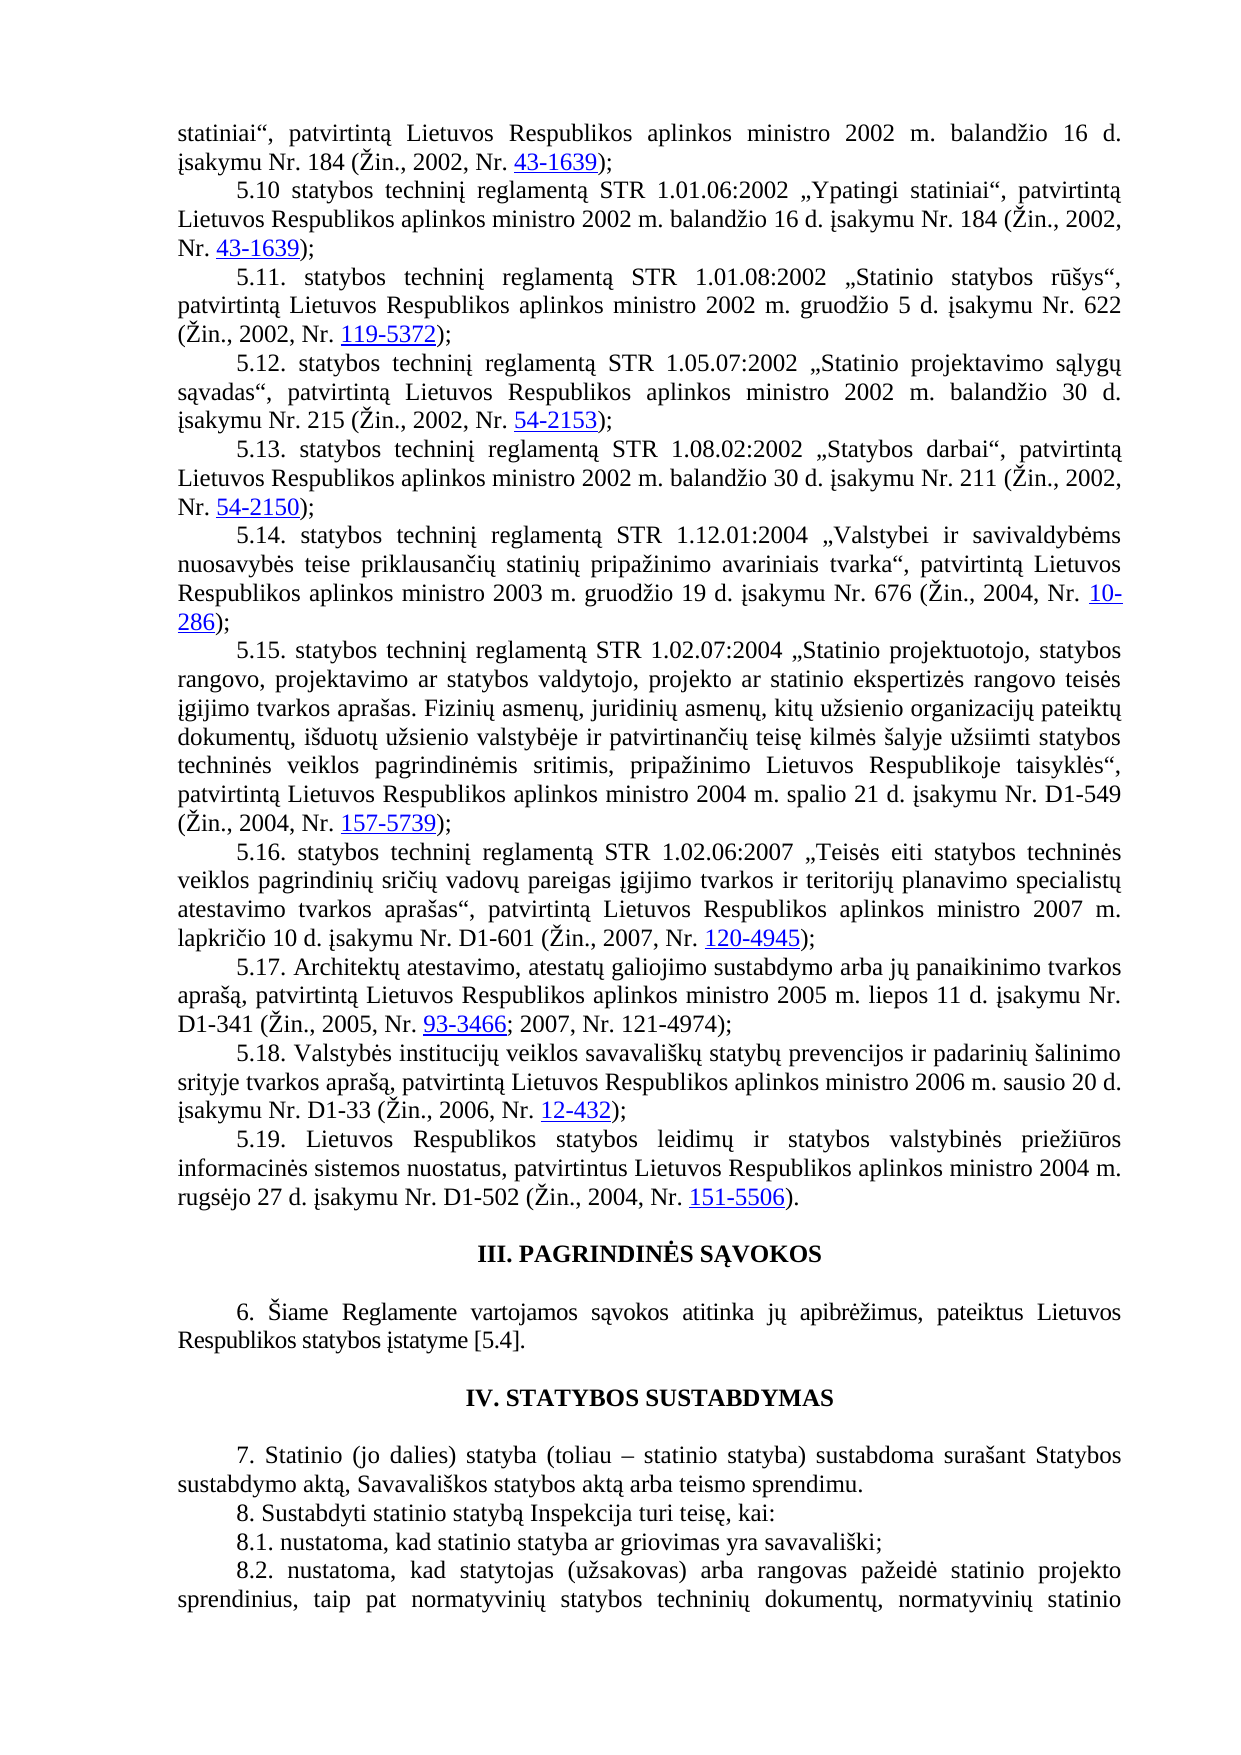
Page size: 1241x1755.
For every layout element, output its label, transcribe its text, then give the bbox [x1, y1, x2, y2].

text 6. Šiame Reglamente vartojamos sąvokos atitinka jų apibrėžimus, pateiktus Lietuvos Respublikos statybos įstatyme [5.4]. [177, 1297, 1122, 1354]
text 5.19. Lietuvos Respublikos statybos leidimų ir statybos valstybinės priežiūros informacinės sistemos nuostatus, patvirtintus Lietuvos Respublikos aplinkos ministro 2004 m. rugsėjo 27 d. įsakymu Nr. D1-502 (Žin., 2004, Nr. 151-5506). [177, 1124, 1122, 1211]
text 5.11. statybos techninį reglamentą STR 1.01.08:2002 „Statinio statybos rūšys“, patvirtintą Lietuvos Respublikos aplinkos ministro 2002 m. gruodžio 5 d. įsakymu Nr. 622 (Žin., 2002, Nr. 119-5372); [177, 262, 1122, 348]
text 8. Sustabdyti statinio statybą Inspekcija turi teisę, kai: [177, 1498, 1122, 1527]
text 8.2. nustatoma, kad statytojas (užsakovas) arba rangovas pažeidė statinio projekto sprendinius, taip pat normatyvinių statybos techninių dokumentų, normatyvinių statinio [177, 1556, 1122, 1613]
text 7. Statinio (jo dalies) statyba (toliau – statinio statyba) sustabdoma surašant Statybos sustabdymo aktą, Savavališkos statybos aktą arba teismo sprendimu. [177, 1441, 1122, 1498]
text 5.14. statybos techninį reglamentą STR 1.12.01:2004 „Valstybei ir savivaldybėms nuosavybės teise priklausančių statinių pripažinimo avariniais tvarka“, patvirtintą Lietuvos Respublikos aplinkos ministro 2003 m. gruodžio 19 d. įsakymu Nr. 676 (Žin., 2004, Nr. 10-286); [177, 521, 1122, 636]
text 5.13. statybos techninį reglamentą STR 1.08.02:2002 „Statybos darbai“, patvirtintą Lietuvos Respublikos aplinkos ministro 2002 m. balandžio 30 d. įsakymu Nr. 211 (Žin., 2002, Nr. 54-2150); [177, 434, 1122, 521]
text 5.10 statybos techninį reglamentą STR 1.01.06:2002 „Ypatingi statiniai“, patvirtintą Lietuvos Respublikos aplinkos ministro 2002 m. balandžio 16 d. įsakymu Nr. 184 (Žin., 2002, Nr. 43-1639); [177, 176, 1122, 262]
text 5.15. statybos techninį reglamentą STR 1.02.07:2004 „Statinio projektuotojo, statybos rangovo, projektavimo ar statybos valdytojo, projekto ar statinio ekspertizės rangovo teisės įgijimo tvarkos aprašas. Fizinių asmenų, juridinių asmenų, kitų užsienio organizacijų pateiktų dokumentų, išduotų užsienio valstybėje ir patvirtinančių teisę kilmės šalyje užsiimti statybos techninės veiklos pagrindinėmis sritimis, pripažinimo Lietuvos Respublikoje taisyklės“, patvirtintą Lietuvos Respublikos aplinkos ministro 2004 m. spalio 21 d. įsakymu Nr. D1-549 (Žin., 2004, Nr. 157-5739); [177, 636, 1122, 837]
text statiniai“, patvirtintą Lietuvos Respublikos aplinkos ministro 2002 m. balandžio 16 d. įsakymu Nr. 184 (Žin., 2002, Nr. 43-1639); [177, 118, 1122, 176]
text 5.12. statybos techninį reglamentą STR 1.05.07:2002 „Statinio projektavimo sąlygų sąvadas“, patvirtintą Lietuvos Respublikos aplinkos ministro 2002 m. balandžio 30 d. įsakymu Nr. 215 (Žin., 2002, Nr. 54-2153); [177, 348, 1122, 434]
text 8.1. nustatoma, kad statinio statyba ar griovimas yra savavališki; [177, 1527, 1122, 1556]
text 5.18. Valstybės institucijų veiklos savavališkų statybų prevencijos ir padarinių šalinimo srityje tvarkos aprašą, patvirtintą Lietuvos Respublikos aplinkos ministro 2006 m. sausio 20 d. įsakymu Nr. D1-33 (Žin., 2006, Nr. 12-432); [177, 1038, 1122, 1124]
text III. PAGRINDINĖS SĄVOKOS [177, 1239, 1122, 1268]
text IV. STATYBOS SUSTABDYMAS [177, 1383, 1122, 1412]
text 5.17. Architektų atestavimo, atestatų galiojimo sustabdymo arba jų panaikinimo tvarkos aprašą, patvirtintą Lietuvos Respublikos aplinkos ministro 2005 m. liepos 11 d. įsakymu Nr. D1-341 (Žin., 2005, Nr. 93-3466; 2007, Nr. 121-4974); [177, 952, 1122, 1038]
text 5.16. statybos techninį reglamentą STR 1.02.06:2007 „Teisės eiti statybos techninės veiklos pagrindinių sričių vadovų pareigas įgijimo tvarkos ir teritorijų planavimo specialistų atestavimo tvarkos aprašas“, patvirtintą Lietuvos Respublikos aplinkos ministro 2007 m. lapkričio 10 d. įsakymu Nr. D1-601 (Žin., 2007, Nr. 120-4945); [177, 837, 1122, 952]
